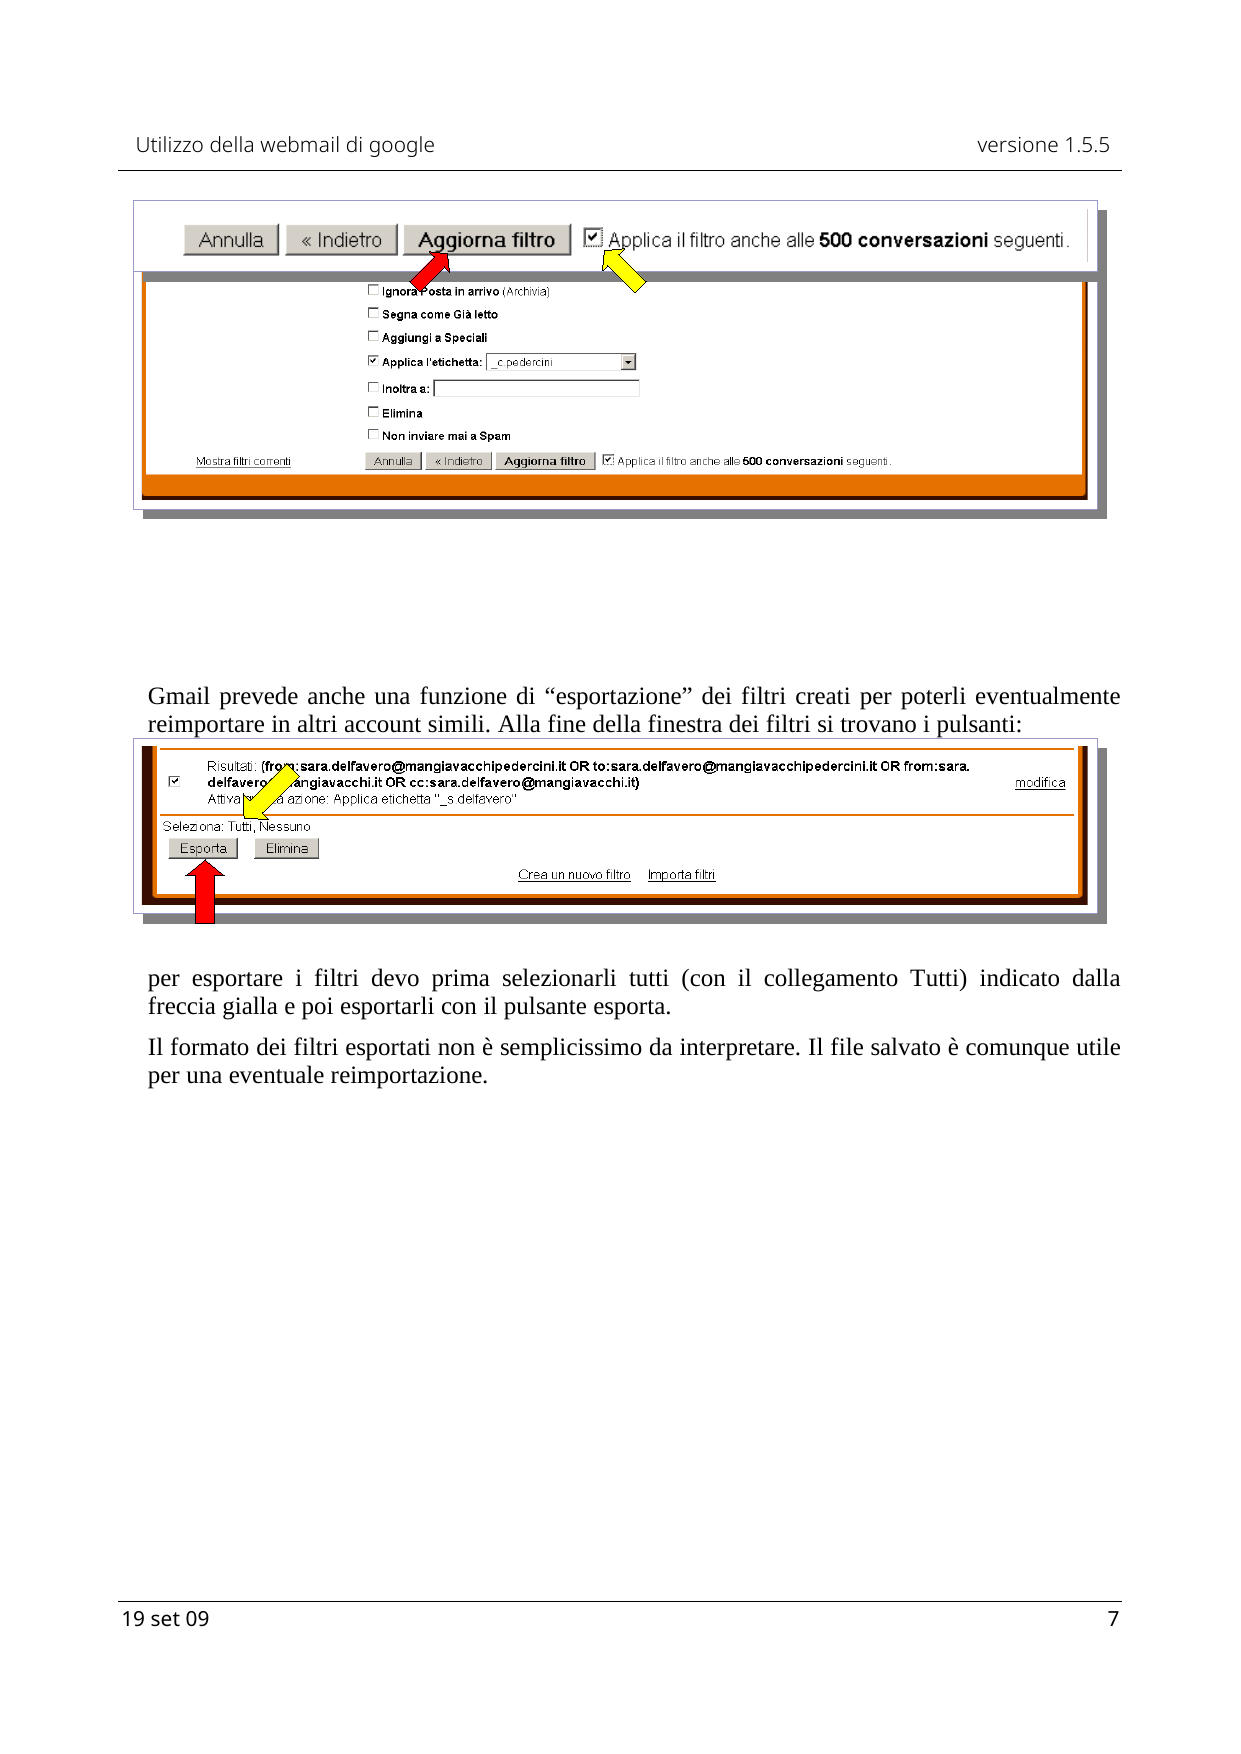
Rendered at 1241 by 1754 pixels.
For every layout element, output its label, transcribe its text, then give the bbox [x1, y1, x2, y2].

picture [141, 272, 1088, 500]
text per esportare i filtri devo prima selezionarli tutti (con il collegamento Tutti) indicato dalla freccia gialla e poi esportarli con il pulsante esporta. [148, 964, 1122, 1020]
picture [141, 208, 1088, 263]
picture [141, 746, 1088, 905]
text [134, 272, 1097, 509]
text Gmail prevede anche una funzione di “esportazione” dei filtri creati per poterli eventualmente reimportare in altri account simili. Alla fine della finestra dei filtri si trovano i pulsanti: [148, 682, 1122, 738]
text Il formato dei filtri esportati non è semplicissimo da interpretare. Il file salvato è comunque utile per una eventuale reimportazione. [148, 1033, 1122, 1089]
